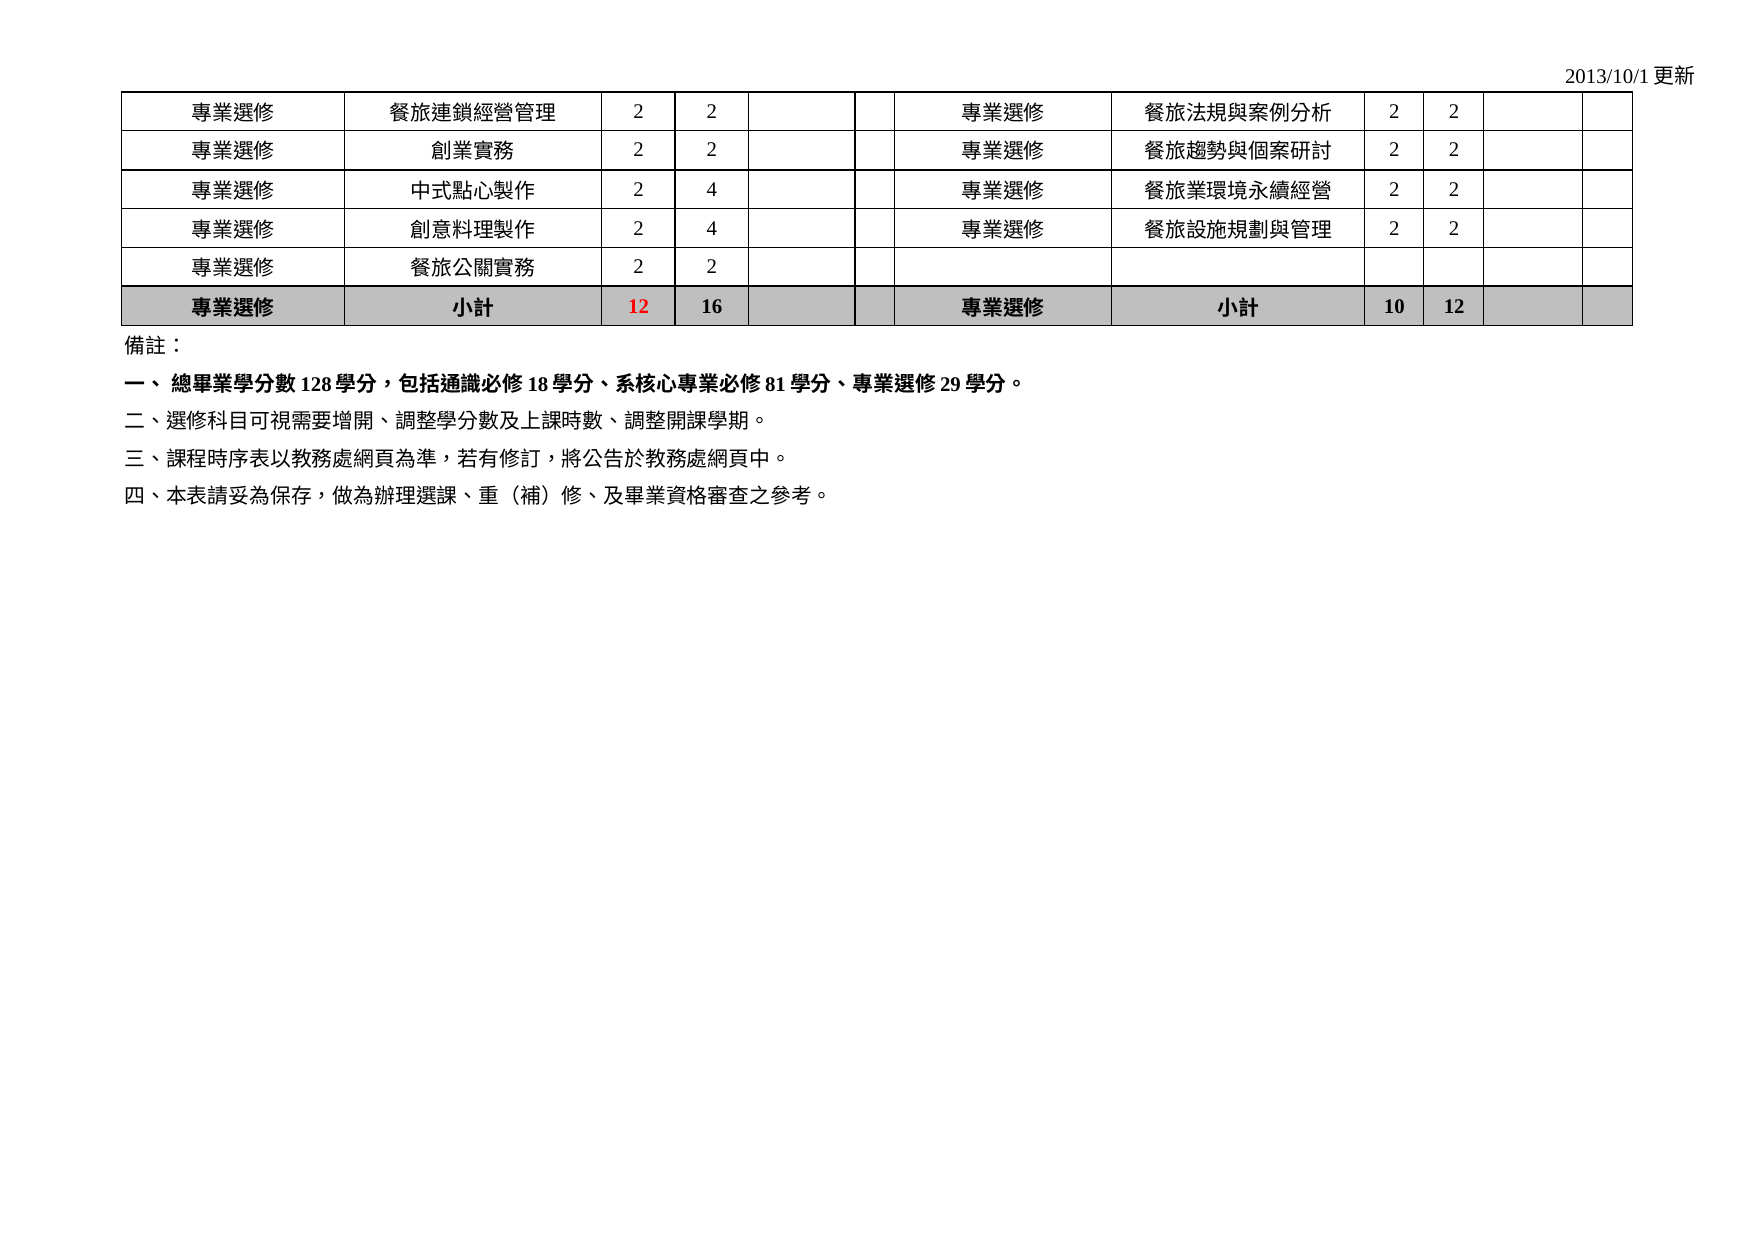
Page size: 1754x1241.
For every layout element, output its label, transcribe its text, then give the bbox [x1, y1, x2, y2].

table_cell 餐旅趨勢與個案研討 [1112, 131, 1364, 168]
table_cell 2 [602, 171, 674, 208]
table_cell [1112, 248, 1364, 285]
table_cell 專業選修 [122, 287, 344, 325]
table_cell 2 [602, 93, 674, 130]
table_cell [1583, 476, 1633, 513]
table_cell [1484, 287, 1582, 325]
table_cell 10 [1365, 287, 1423, 325]
table_cell 專業選修 [122, 93, 344, 130]
table_cell 專業選修 [895, 131, 1111, 168]
table_cell [1583, 209, 1632, 247]
table_cell 2 [1424, 93, 1483, 130]
table_cell [749, 93, 854, 130]
table_cell 專業選修 [895, 171, 1111, 208]
table_cell [1484, 171, 1582, 208]
table_cell [1583, 287, 1632, 325]
table_cell 專業選修 [122, 209, 344, 247]
table_cell [1484, 209, 1582, 247]
table_cell 16 [676, 287, 748, 325]
table_cell 12 [602, 287, 674, 325]
table_cell [749, 287, 854, 325]
table_cell [749, 171, 854, 208]
table_cell 2 [602, 248, 674, 285]
table_cell [1583, 326, 1633, 363]
table_cell [1583, 363, 1633, 401]
table_cell [856, 171, 894, 208]
table_cell 專業選修 [895, 93, 1111, 130]
table_cell 2 [676, 93, 748, 130]
table_cell 2 [1365, 209, 1423, 247]
table_cell [1583, 131, 1632, 168]
table_cell [1583, 248, 1632, 285]
table_cell [1583, 438, 1633, 476]
table_cell 2 [676, 248, 748, 285]
table_cell 2 [1365, 171, 1423, 208]
table_cell 4 [676, 171, 748, 208]
table_cell 餐旅法規與案例分析 [1112, 93, 1364, 130]
table_cell [856, 131, 894, 168]
table_cell [1424, 248, 1483, 285]
table_cell 2 [602, 209, 674, 247]
table_cell [1583, 93, 1632, 130]
table_cell [856, 248, 894, 285]
table_cell 餐旅業環境永續經營 [1112, 171, 1364, 208]
table_cell [749, 248, 854, 285]
table_cell 4 [676, 209, 748, 247]
table_cell [856, 209, 894, 247]
table_cell 2 [676, 131, 748, 168]
table_cell [1365, 248, 1423, 285]
table_cell 專業選修 [895, 209, 1111, 247]
table_cell 餐旅公關實務 [345, 248, 601, 285]
table_cell 小計 [1112, 287, 1364, 325]
table_cell [1484, 248, 1582, 285]
table_cell [1484, 131, 1582, 168]
table_cell 二、選修科目可視需要增開、調整學分數及上課時數、調整開課學期。 [121, 401, 1583, 438]
table_cell 專業選修 [122, 171, 344, 208]
table_cell 2 [1424, 131, 1483, 168]
table_cell [1484, 93, 1582, 130]
table_cell [856, 93, 894, 130]
table_cell 創意料理製作 [345, 209, 601, 247]
table_cell 2 [1365, 131, 1423, 168]
table_cell 2 [602, 131, 674, 168]
table_cell 創業實務 [345, 131, 601, 168]
table_cell 四、本表請妥為保存，做為辦理選課、重（補）修、及畢業資格審查之參考。 [121, 476, 1583, 513]
table_cell 備註： [121, 326, 1583, 363]
table_cell 2 [1424, 209, 1483, 247]
table_cell 專業選修 [122, 248, 344, 285]
table_cell 專業選修 [122, 131, 344, 168]
table_cell [856, 287, 894, 325]
table_cell 三、課程時序表以教務處網頁為準，若有修訂，將公告於教務處網頁中。 [121, 438, 1583, 476]
table_cell [749, 131, 854, 168]
table_cell [1583, 401, 1633, 438]
table_cell 小計 [345, 287, 601, 325]
table_cell 餐旅連鎖經營管理 [345, 93, 601, 130]
table_cell 中式點心製作 [345, 171, 601, 208]
table_cell 餐旅設施規劃與管理 [1112, 209, 1364, 247]
table_cell [749, 209, 854, 247]
table_cell 2 [1424, 171, 1483, 208]
table_cell [1583, 171, 1632, 208]
table_cell 12 [1424, 287, 1483, 325]
table_cell 一、 總畢業學分數128學分，包括通識必修18學分、系核心專業必修81學分、專業選修29學分。 [121, 363, 1583, 401]
table_cell 2 [1365, 93, 1423, 130]
table_cell [895, 248, 1111, 285]
table_cell 專業選修 [895, 287, 1111, 325]
